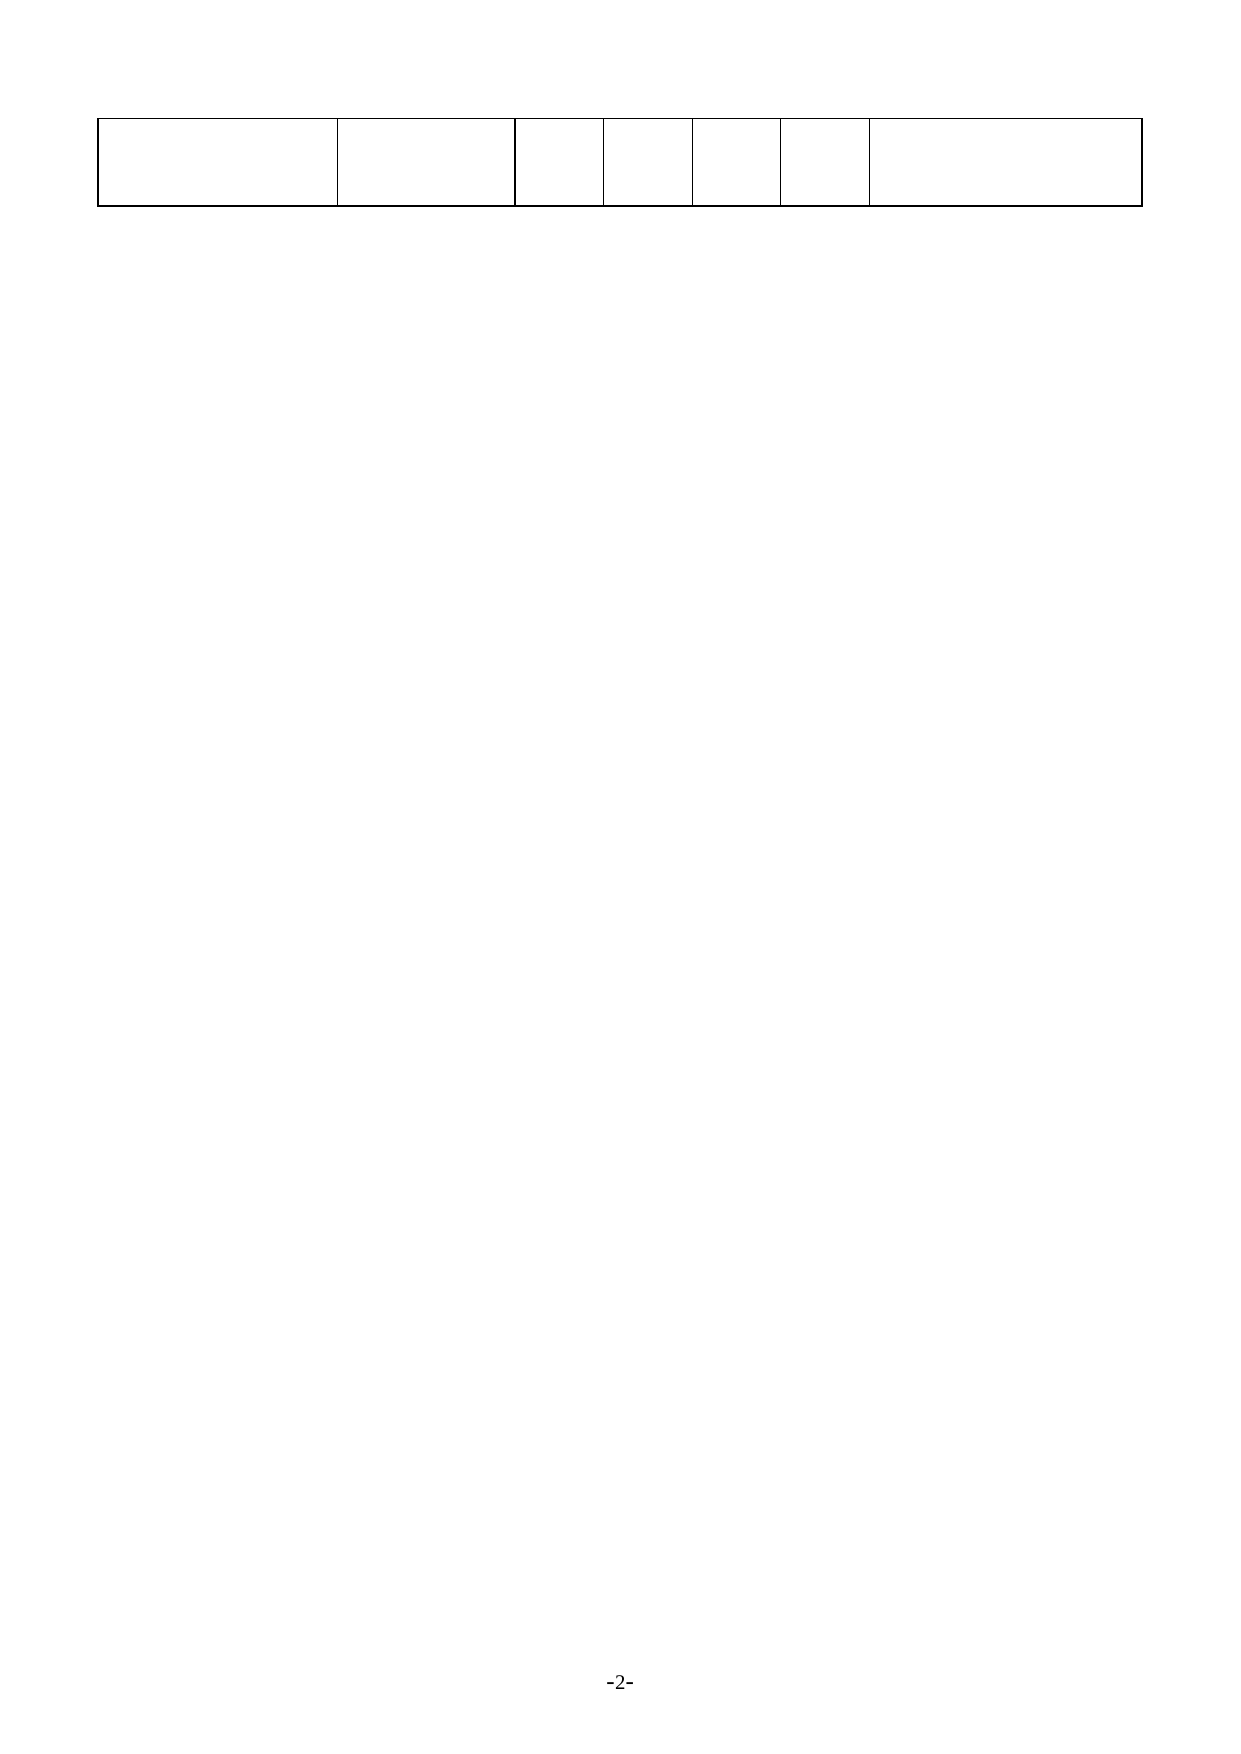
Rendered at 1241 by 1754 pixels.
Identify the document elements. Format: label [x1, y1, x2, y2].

table_cell [99, 119, 337, 205]
table_cell [870, 119, 1141, 205]
table_cell [781, 119, 869, 205]
table_cell [693, 119, 780, 205]
table_cell [516, 119, 603, 205]
table_cell [338, 119, 514, 205]
table_cell [604, 119, 692, 205]
